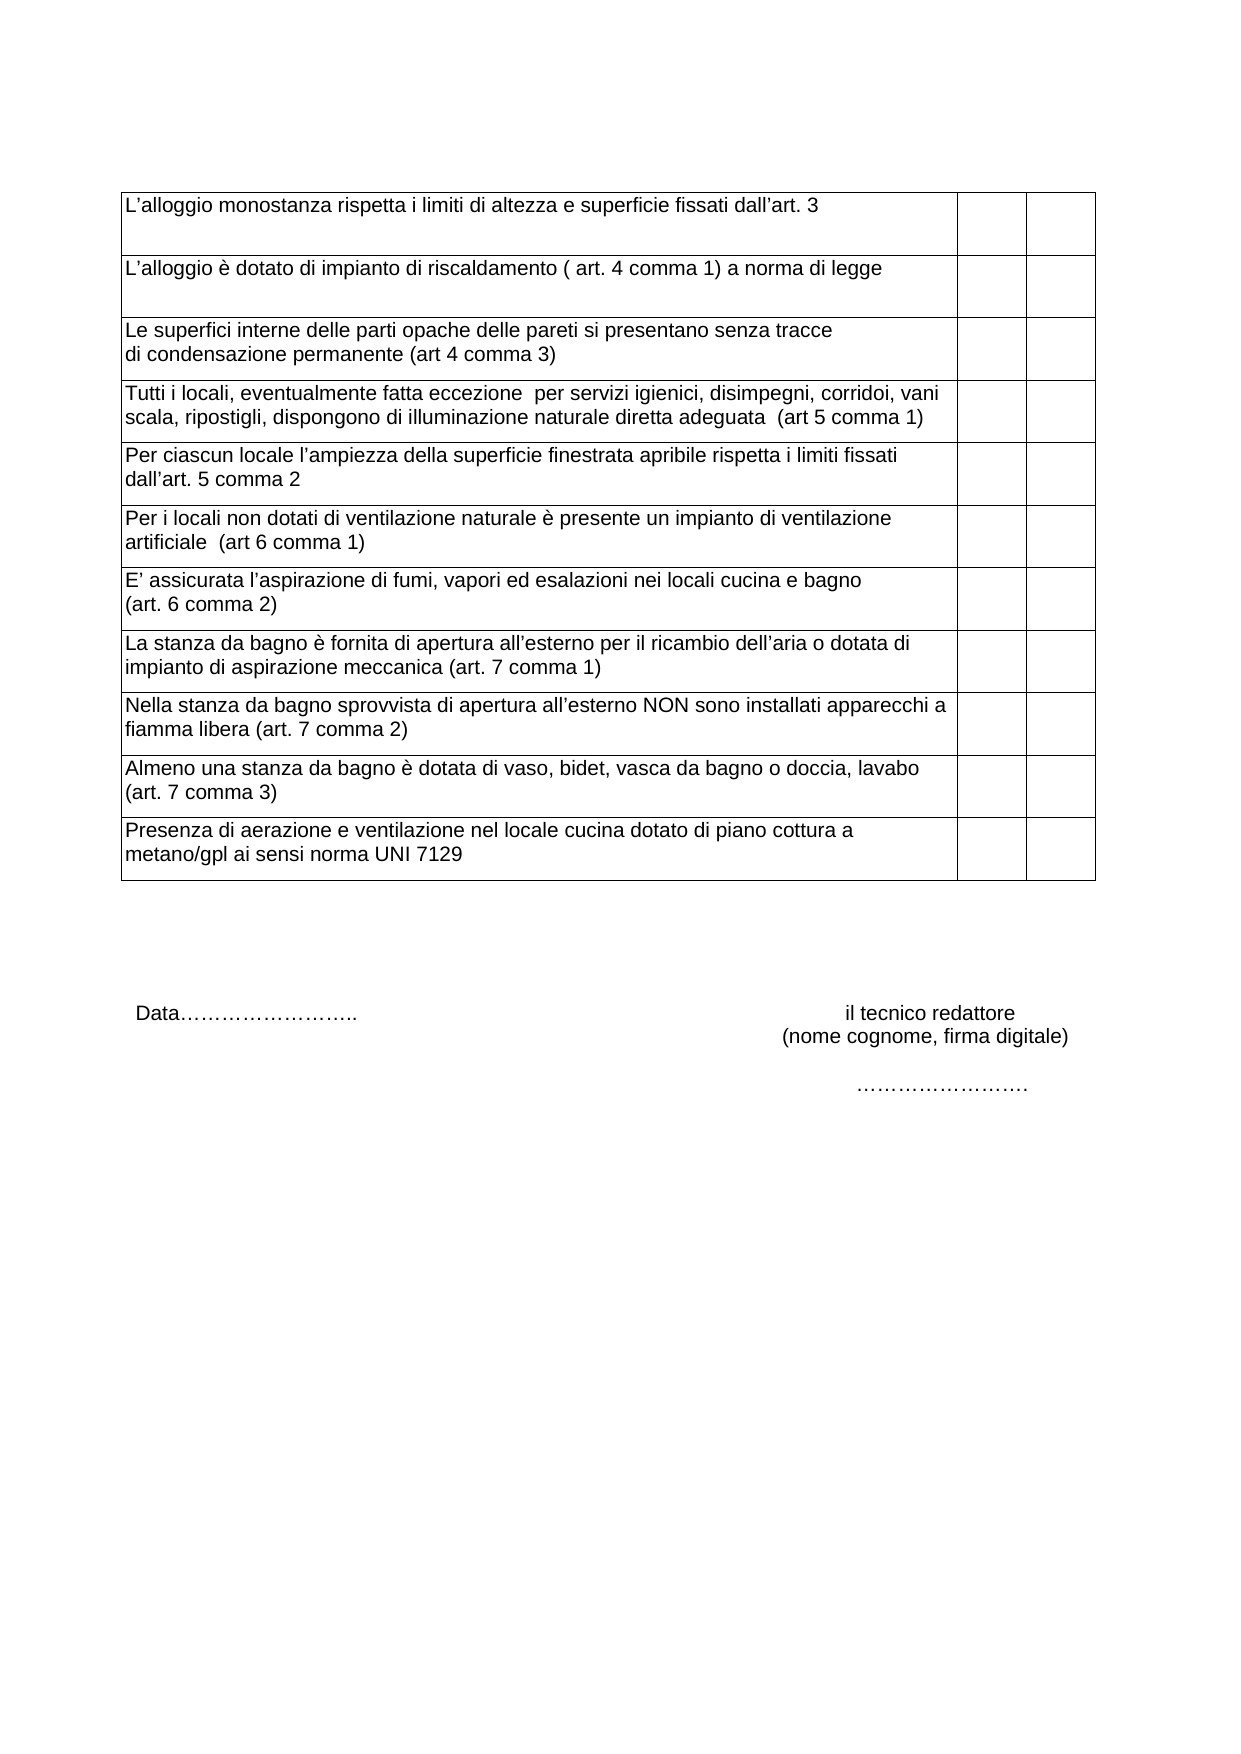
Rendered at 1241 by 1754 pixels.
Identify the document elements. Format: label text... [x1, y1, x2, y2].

table_cell Tutti i locali, eventualmente fatta eccezione per servizi igienici, disimpegni, corridoi, vani scala, ripostigli, dispongono di illuminazione naturale diretta adeguata (art 5 comma 1) [122, 381, 957, 442]
table_cell [958, 381, 1026, 442]
table_cell Per ciascun locale l’ampiezza della superficie finestrata apribile rispetta i limiti fissati dall’art. 5 comma 2 [122, 443, 957, 504]
text Data…………………….. il tecnico redattore [118, 1000, 1122, 1024]
table_cell [958, 506, 1026, 567]
table_cell L’alloggio monostanza rispetta i limiti di altezza e superficie fissati dall’art. 3 [122, 193, 957, 254]
table_cell [1027, 818, 1095, 879]
table_cell Presenza di aerazione e ventilazione nel locale cucina dotato di piano cottura a metano/gpl ai sensi norma UNI 7129 [122, 818, 957, 879]
table_cell [958, 756, 1026, 817]
table_cell Almeno una stanza da bagno è dotata di vaso, bidet, vasca da bagno o doccia, lavabo (art. 7 comma 3) [122, 756, 957, 817]
table_cell E’ assicurata l’aspirazione di fumi, vapori ed esalazioni nei locali cucina e bagno (art. 6 comma 2) [122, 568, 957, 629]
table_cell [958, 631, 1026, 692]
table_cell Per i locali non dotati di ventilazione naturale è presente un impianto di ventilazione artificiale (art 6 comma 1) [122, 506, 957, 567]
table_cell [958, 318, 1026, 379]
table_cell [1027, 506, 1095, 567]
table_cell Nella stanza da bagno sprovvista di apertura all’esterno NON sono installati apparecchi a fiamma libera (art. 7 comma 2) [122, 693, 957, 754]
table_cell Le superfici interne delle parti opache delle pareti si presentano senza tracce di condensazione permanente (art 4 comma 3) [122, 318, 957, 379]
table_cell L’alloggio è dotato di impianto di riscaldamento ( art. 4 comma 1) a norma di legge [122, 256, 957, 317]
table_cell [958, 256, 1026, 317]
text (nome cognome, firma digitale) [118, 1024, 1122, 1048]
table_cell [1027, 631, 1095, 692]
table_cell [958, 568, 1026, 629]
table_cell [1027, 693, 1095, 754]
table_cell [958, 443, 1026, 504]
table_cell [1027, 756, 1095, 817]
table_cell [1027, 443, 1095, 504]
table_cell [958, 693, 1026, 754]
table_cell [958, 818, 1026, 879]
text ……………………. [118, 1072, 1122, 1123]
table_cell [1027, 193, 1095, 254]
table_cell [1027, 256, 1095, 317]
table_cell [958, 193, 1026, 254]
table_cell [1027, 318, 1095, 379]
table_cell [1027, 381, 1095, 442]
table_cell [1027, 568, 1095, 629]
table_cell La stanza da bagno è fornita di apertura all’esterno per il ricambio dell’aria o dotata di impianto di aspirazione meccanica (art. 7 comma 1) [122, 631, 957, 692]
